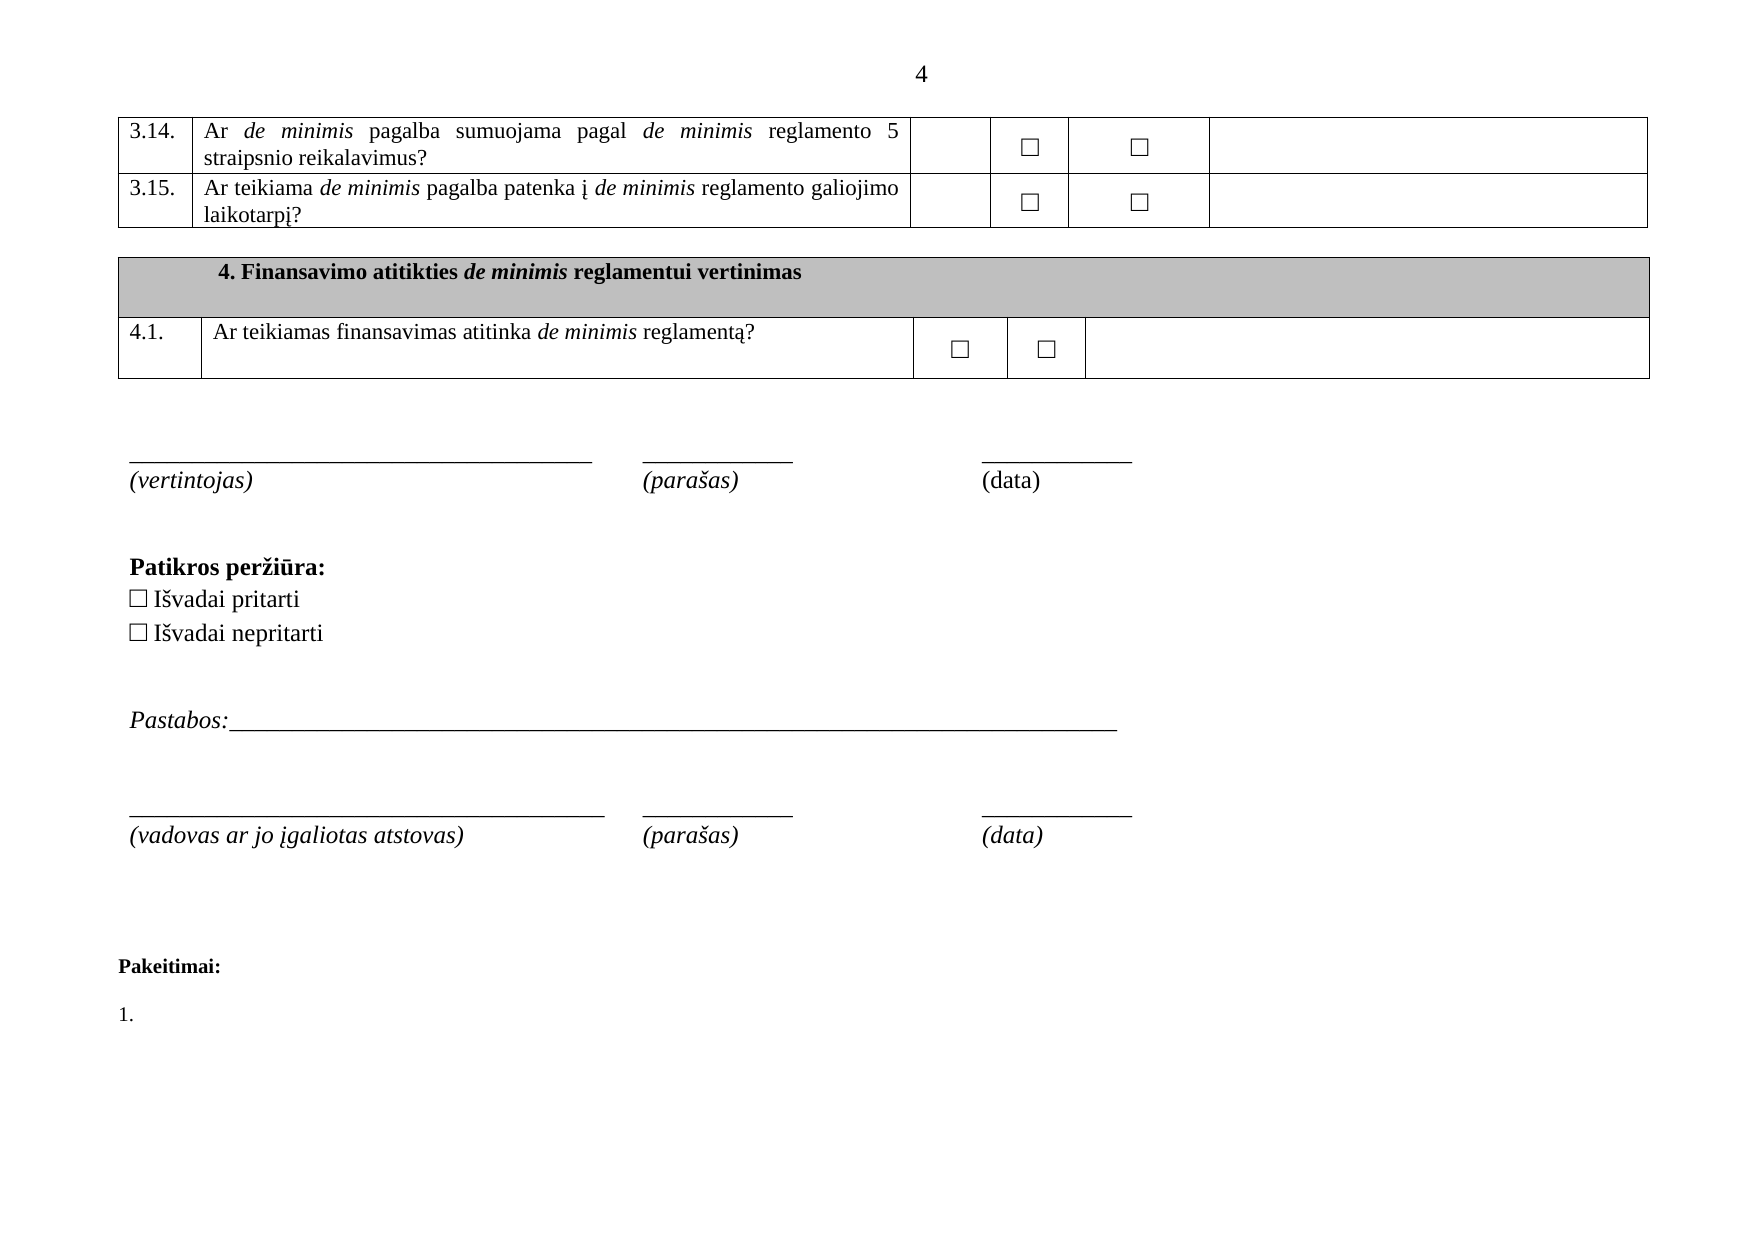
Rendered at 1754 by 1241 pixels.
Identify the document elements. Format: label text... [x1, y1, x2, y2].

table_header _____________________________________ (vertintojas) [118, 379, 631, 494]
text Pakeitimai: [118, 954, 1636, 978]
table_cell ____________ (data) [971, 791, 1310, 849]
table_cell Ar de minimis pagalba sumuojama pagal de minimis reglamento 5 straipsnio reikalavimus? [193, 118, 910, 173]
table_cell □ [914, 318, 1007, 378]
table_cell 3.14. [119, 118, 192, 173]
table_cell □ [991, 174, 1068, 227]
table_cell [911, 118, 990, 173]
table_cell □ [1069, 118, 1209, 173]
table_cell [1086, 318, 1649, 378]
table_header 4. Finansavimo atitikties de minimis reglamentui vertinimas [119, 258, 1649, 317]
table_cell □ [1069, 174, 1209, 227]
table_cell □ [1008, 318, 1085, 378]
table_cell Patikros peržiūra: □ Išvadai pritarti □ Išvadai nepritarti Pastabos:_______________________________________________________________________ [118, 494, 1310, 791]
table_header ____________ (data) [971, 379, 1310, 494]
table_cell 3.15. [119, 174, 192, 227]
table_cell Ar teikiama de minimis pagalba patenka į de minimis reglamento galiojimo laikotarpį? [193, 174, 910, 227]
table_header ____________ (parašas) [631, 379, 971, 494]
text 1. [118, 1002, 1636, 1026]
table_cell Ar teikiamas finansavimas atitinka de minimis reglamentą? [202, 318, 913, 378]
table_cell [911, 174, 990, 227]
table_cell [1210, 118, 1647, 173]
table_cell □ [991, 118, 1068, 173]
table_cell ______________________________________ (vadovas ar jo įgaliotas atstovas) [118, 791, 631, 849]
table_cell ____________ (parašas) [631, 791, 971, 849]
table_cell 4.1. [119, 318, 201, 378]
table_cell [1210, 174, 1647, 227]
